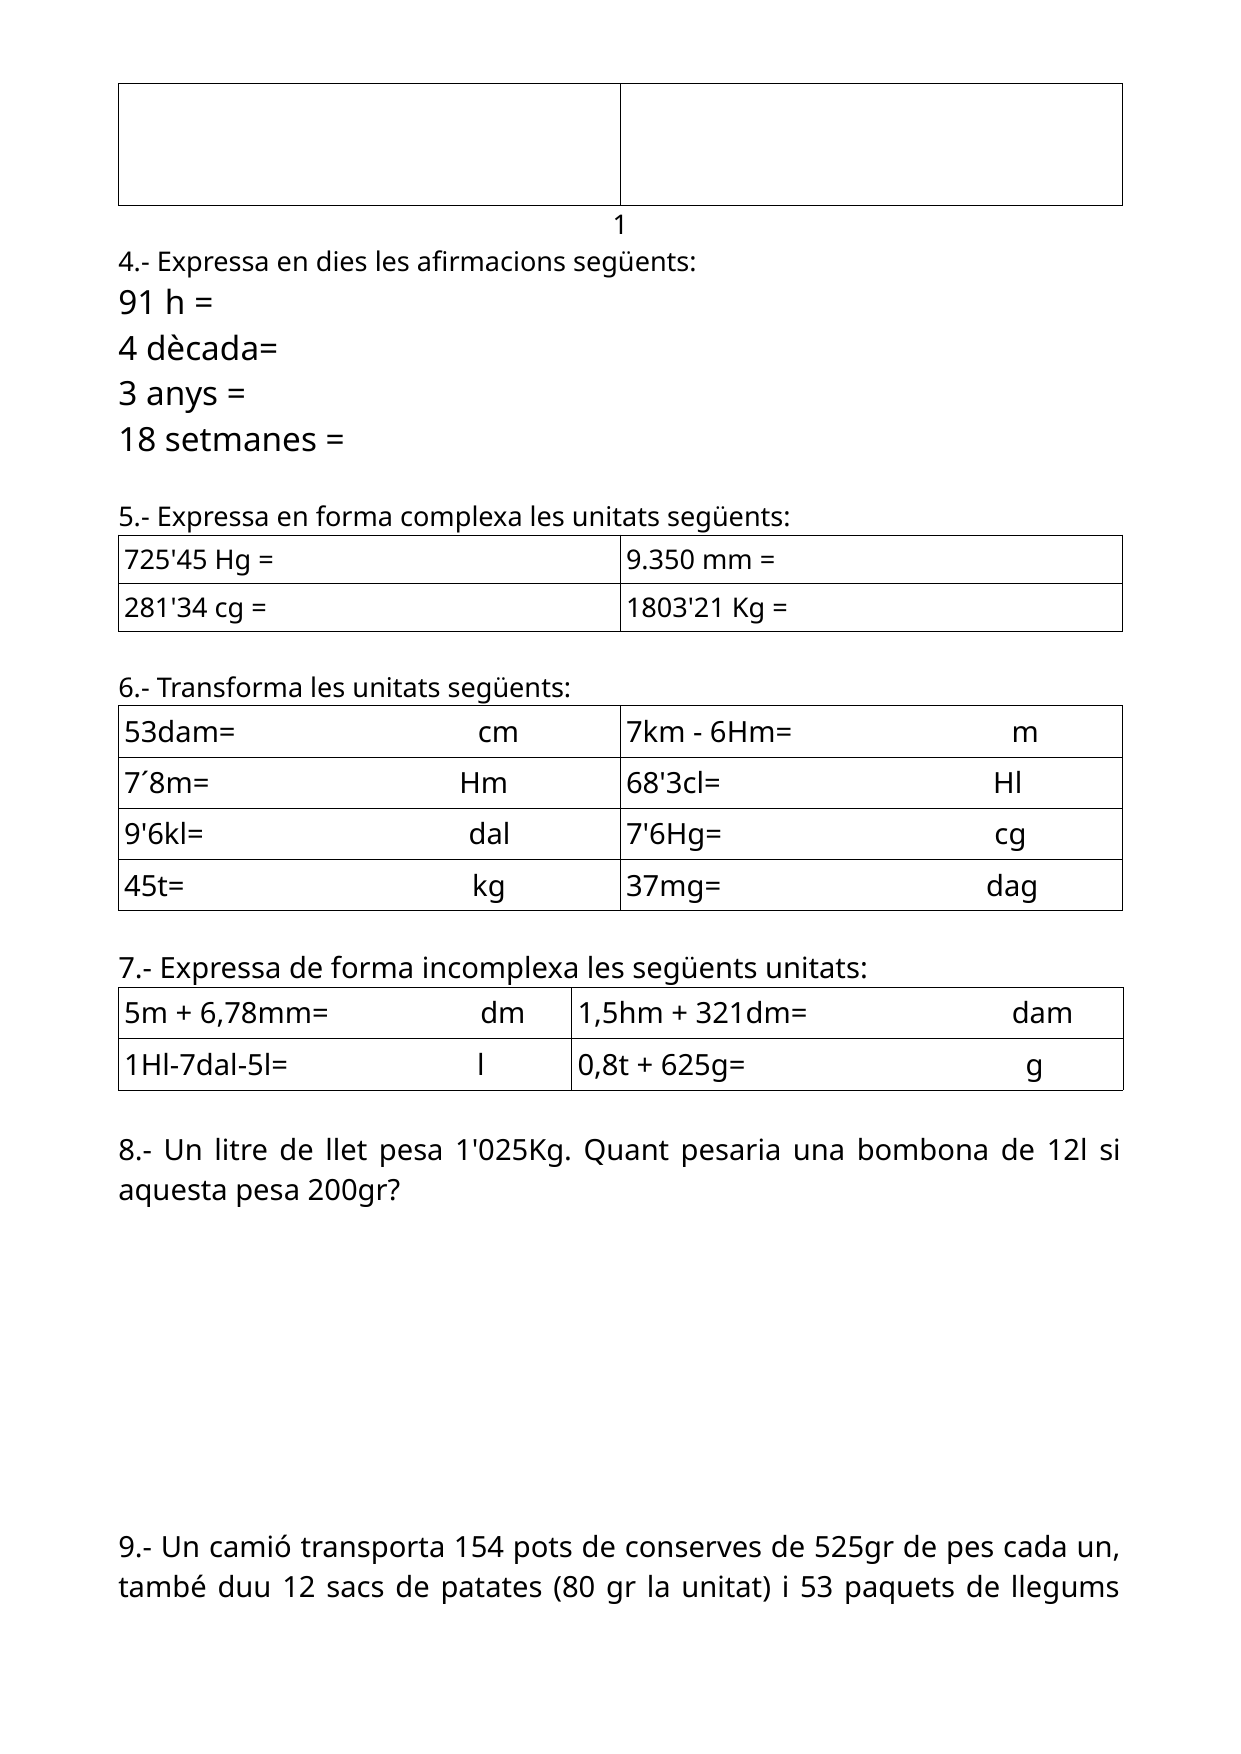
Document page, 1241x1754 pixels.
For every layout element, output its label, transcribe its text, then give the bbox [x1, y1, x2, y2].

table_cell 9'6kl= dal [119, 809, 620, 859]
text 6.- Transforma les unitats següents: [118, 668, 1122, 705]
text 5.- Expressa en forma complexa les unitats següents: [118, 498, 1122, 534]
table_header 7km - 6Hm= m [621, 706, 1122, 757]
text 4 dècada= [118, 324, 1122, 370]
table_cell [621, 84, 1122, 205]
text 8.- Un litre de llet pesa 1'025Kg. Quant pesaria una bombona de 12l si aquesta pesa 200gr? [118, 1129, 1122, 1209]
table_cell 0,8t + 625g= g [572, 1039, 1123, 1089]
table_cell 1803'21 Kg = [621, 584, 1122, 631]
text 7.- Expressa de forma incomplexa les següents unitats: [118, 947, 1122, 987]
table_cell [119, 84, 620, 205]
table_cell 281'34 cg = [119, 584, 620, 631]
table_cell 37mg= dag [621, 860, 1122, 910]
text 1 [118, 206, 1122, 242]
table_cell 45t= kg [119, 860, 620, 910]
table_header 1,5hm + 321dm= dam [572, 988, 1123, 1038]
table_cell 68'3cl= Hl [621, 758, 1122, 808]
text 9.- Un camió transporta 154 pots de conserves de 525gr de pes cada un, també duu 12 sacs de patates (80 gr la unitat) i 53 paquets de llegums [118, 1526, 1122, 1606]
text 91 h = [118, 279, 1122, 324]
table_cell 7´8m= Hm [119, 758, 620, 808]
table_header 53dam= cm [119, 706, 620, 757]
table_header 9.350 mm = [621, 536, 1122, 583]
text 3 anys = [118, 370, 1122, 415]
table_cell 1Hl-7dal-5l= l [119, 1039, 571, 1089]
table_cell 7'6Hg= cg [621, 809, 1122, 859]
text 4.- Expressa en dies les afirmacions següents: [118, 242, 1122, 279]
table_header 5m + 6,78mm= dm [119, 988, 571, 1038]
table_header 725'45 Hg = [119, 536, 620, 583]
text 18 setmanes = [118, 415, 1122, 461]
